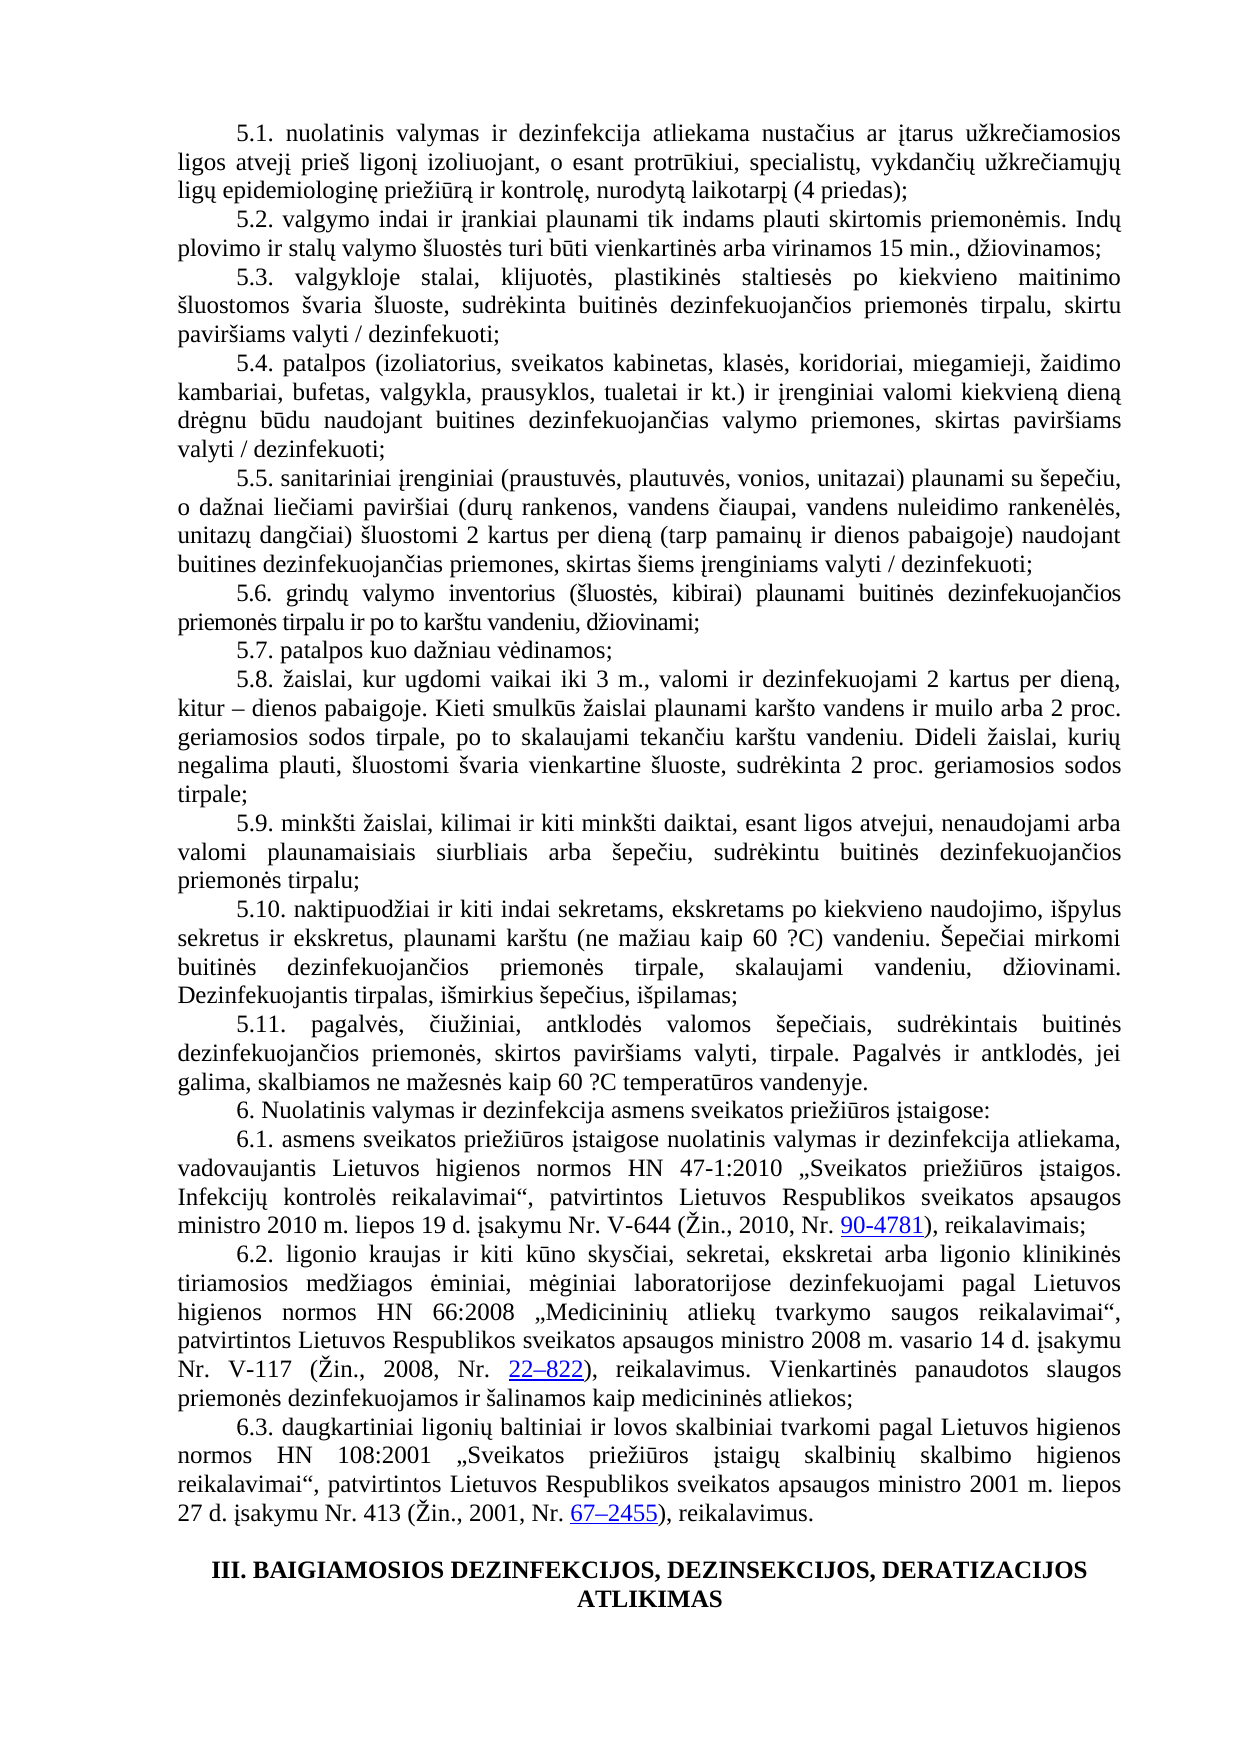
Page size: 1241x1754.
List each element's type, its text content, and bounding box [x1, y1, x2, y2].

text 5.5. sanitariniai įrenginiai (praustuvės, plautuvės, vonios, unitazai) plaunami su šepečiu, o dažnai liečiami paviršiai (durų rankenos, vandens čiaupai, vandens nuleidimo rankenėlės, unitazų dangčiai) šluostomi 2 kartus per dieną (tarp pamainų ir dienos pabaigoje) naudojant buitines dezinfekuojančias priemones, skirtas šiems įrenginiams valyti / dezinfekuoti; [177, 463, 1122, 578]
text III. BaigiamoSIOS dezinfekcijOS, dezinsekcijOS, deratizacijOS ATLIKIMAS [177, 1556, 1122, 1613]
text 5.11. pagalvės, čiužiniai, antklodės valomos šepečiais, sudrėkintais buitinės dezinfekuojančios priemonės, skirtos paviršiams valyti, tirpale. Pagalvės ir antklodės, jei galima, skalbiamos ne mažesnės kaip 60 ?C temperatūros vandenyje. [177, 1009, 1122, 1096]
text 5.10. naktipuodžiai ir kiti indai sekretams, ekskretams po kiekvieno naudojimo, išpylus sekretus ir ekskretus, plaunami karštu (ne mažiau kaip 60 ?C) vandeniu. Šepečiai mirkomi buitinės dezinfekuojančios priemonės tirpale, skalaujami vandeniu, džiovinami. Dezinfekuojantis tirpalas, išmirkius šepečius, išpilamas; [177, 894, 1122, 1009]
text 5.3. valgykloje stalai, klijuotės, plastikinės staltiesės po kiekvieno maitinimo šluostomos švaria šluoste, sudrėkinta buitinės dezinfekuojančios priemonės tirpalu, skirtu paviršiams valyti / dezinfekuoti; [177, 262, 1122, 348]
text 5.9. minkšti žaislai, kilimai ir kiti minkšti daiktai, esant ligos atvejui, nenaudojami arba valomi plaunamaisiais siurbliais arba šepečiu, sudrėkintu buitinės dezinfekuojančios priemonės tirpalu; [177, 808, 1122, 894]
text 5.7. patalpos kuo dažniau vėdinamos; [177, 636, 1122, 664]
text 5.6. grindų valymo inventorius (šluostės, kibirai) plaunami buitinės dezinfekuojančios priemonės tirpalu ir po to karštu vandeniu, džiovinami; [177, 578, 1122, 636]
text 5.4. patalpos (izoliatorius, sveikatos kabinetas, klasės, koridoriai, miegamieji, žaidimo kambariai, bufetas, valgykla, prausyklos, tualetai ir kt.) ir įrenginiai valomi kiekvieną dieną drėgnu būdu naudojant buitines dezinfekuojančias valymo priemones, skirtas paviršiams valyti / dezinfekuoti; [177, 348, 1122, 463]
text 6.3. daugkartiniai ligonių baltiniai ir lovos skalbiniai tvarkomi pagal Lietuvos higienos normos HN 108:2001 „Sveikatos priežiūros įstaigų skalbinių skalbimo higienos reikalavimai“, patvirtintos Lietuvos Respublikos sveikatos apsaugos ministro 2001 m. liepos 27 d. įsakymu Nr. 413 (Žin., 2001, Nr. 67–2455), reikalavimus. [177, 1412, 1122, 1527]
text 5.8. žaislai, kur ugdomi vaikai iki 3 m., valomi ir dezinfekuojami 2 kartus per dieną, kitur – dienos pabaigoje. Kieti smulkūs žaislai plaunami karšto vandens ir muilo arba 2 proc. geriamosios sodos tirpale, po to skalaujami tekančiu karštu vandeniu. Dideli žaislai, kurių negalima plauti, šluostomi švaria vienkartine šluoste, sudrėkinta 2 proc. geriamosios sodos tirpale; [177, 664, 1122, 808]
text 6.2. ligonio kraujas ir kiti kūno skysčiai, sekretai, ekskretai arba ligonio klinikinės tiriamosios medžiagos ėminiai, mėginiai laboratorijose dezinfekuojami pagal Lietuvos higienos normos HN 66:2008 „Medicininių atliekų tvarkymo saugos reikalavimai“, patvirtintos Lietuvos Respublikos sveikatos apsaugos ministro 2008 m. vasario 14 d. įsakymu Nr. V-117 (Žin., 2008, Nr. 22–822), reikalavimus. Vienkartinės panaudotos slaugos priemonės dezinfekuojamos ir šalinamos kaip medicininės atliekos; [177, 1239, 1122, 1412]
text 5.1. nuolatinis valymas ir dezinfekcija atliekama nustačius ar įtarus užkrečiamosios ligos atvejį prieš ligonį izoliuojant, o esant protrūkiui, specialistų, vykdančių užkrečiamųjų ligų epidemiologinę priežiūrą ir kontrolę, nurodytą laikotarpį (4 priedas); [177, 118, 1122, 204]
text 6. Nuolatinis valymas ir dezinfekcija asmens sveikatos priežiūros įstaigose: [177, 1096, 1122, 1124]
text 5.2. valgymo indai ir įrankiai plaunami tik indams plauti skirtomis priemonėmis. Indų plovimo ir stalų valymo šluostės turi būti vienkartinės arba virinamos 15 min., džiovinamos; [177, 204, 1122, 262]
text 6.1. asmens sveikatos priežiūros įstaigose nuolatinis valymas ir dezinfekcija atliekama, vadovaujantis Lietuvos higienos normos HN 47-1:2010 „Sveikatos priežiūros įstaigos. Infekcijų kontrolės reikalavimai“, patvirtintos Lietuvos Respublikos sveikatos apsaugos ministro 2010 m. liepos 19 d. įsakymu Nr. V-644 (Žin., 2010, Nr. 90-4781), reikalavimais; [177, 1124, 1122, 1239]
